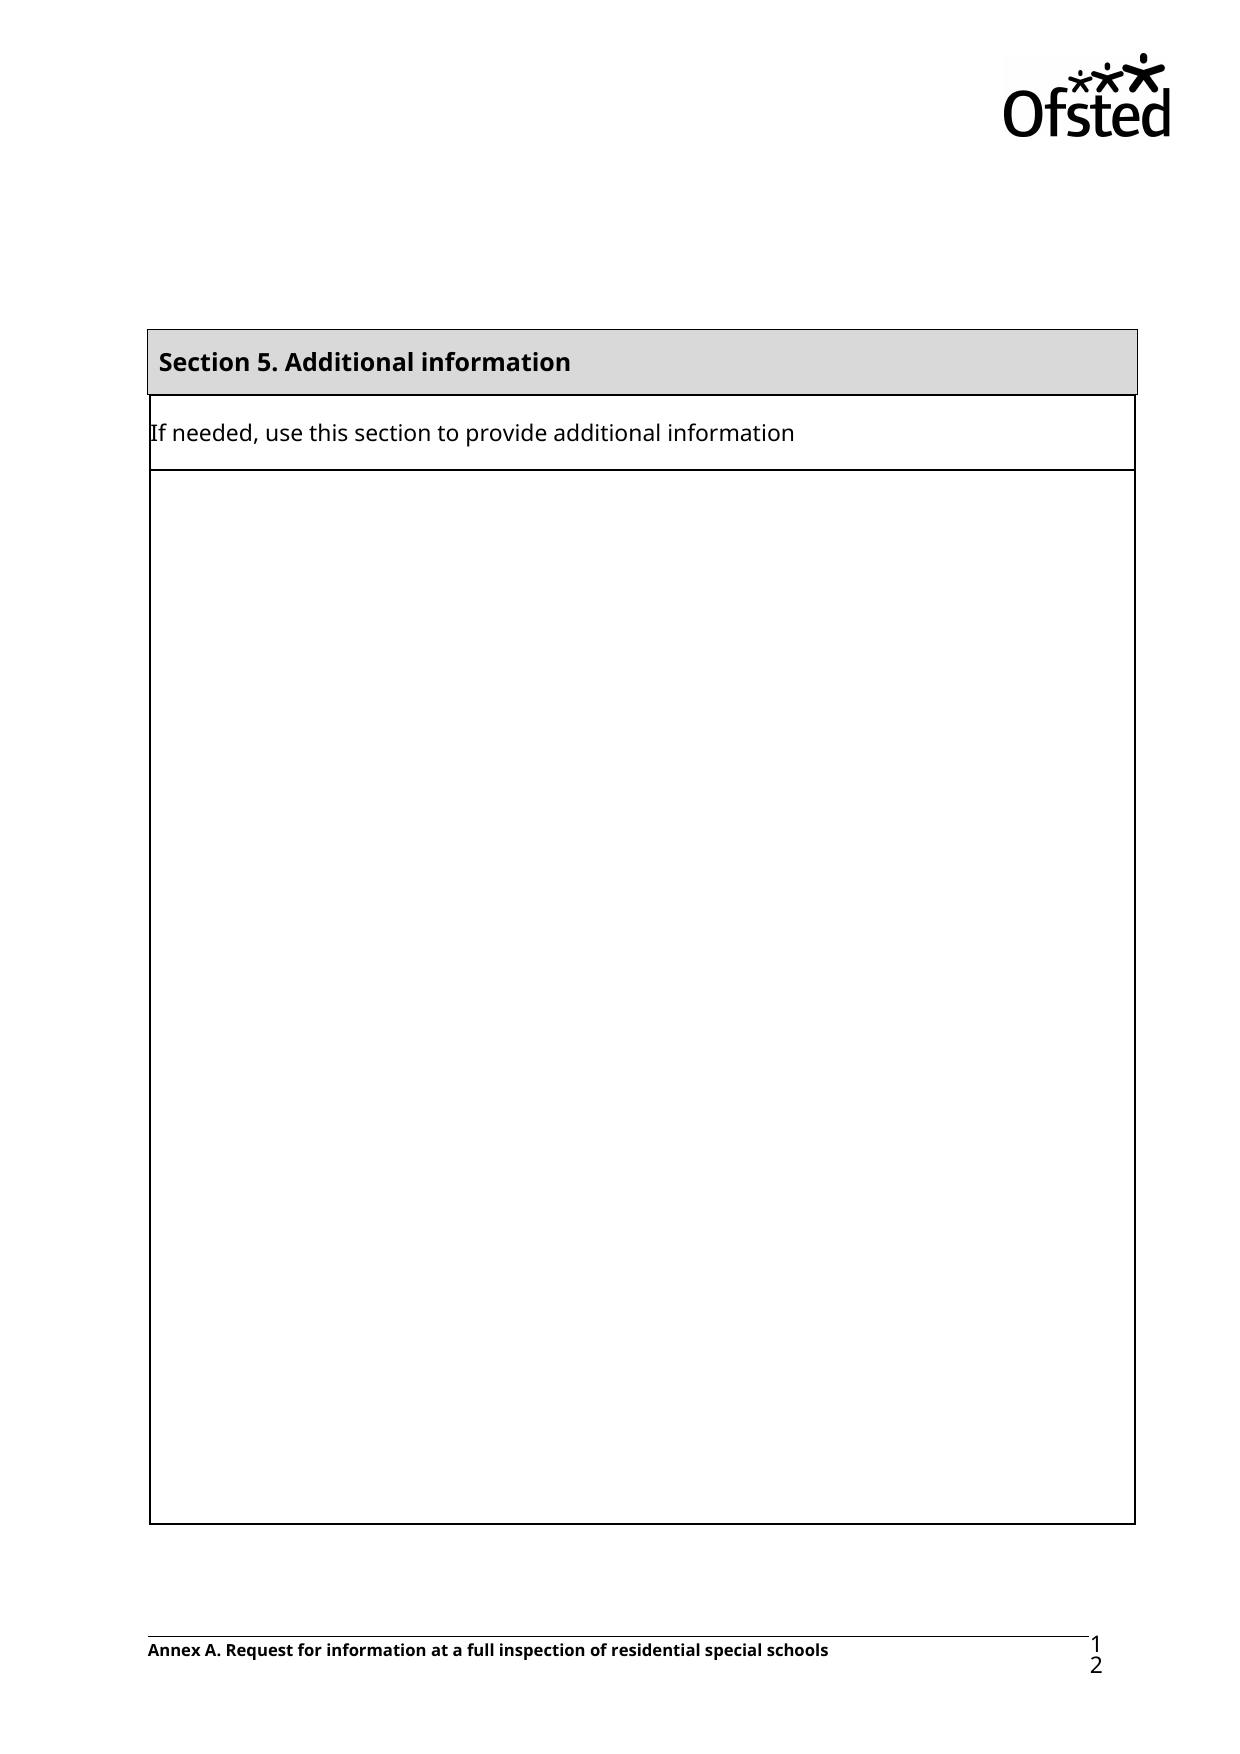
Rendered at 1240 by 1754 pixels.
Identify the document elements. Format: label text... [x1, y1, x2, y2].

table_cell If needed, use this section to provide additional information [151, 396, 1134, 469]
table_header Section 5. Additional information [148, 330, 1137, 394]
table_cell [151, 471, 1134, 1523]
